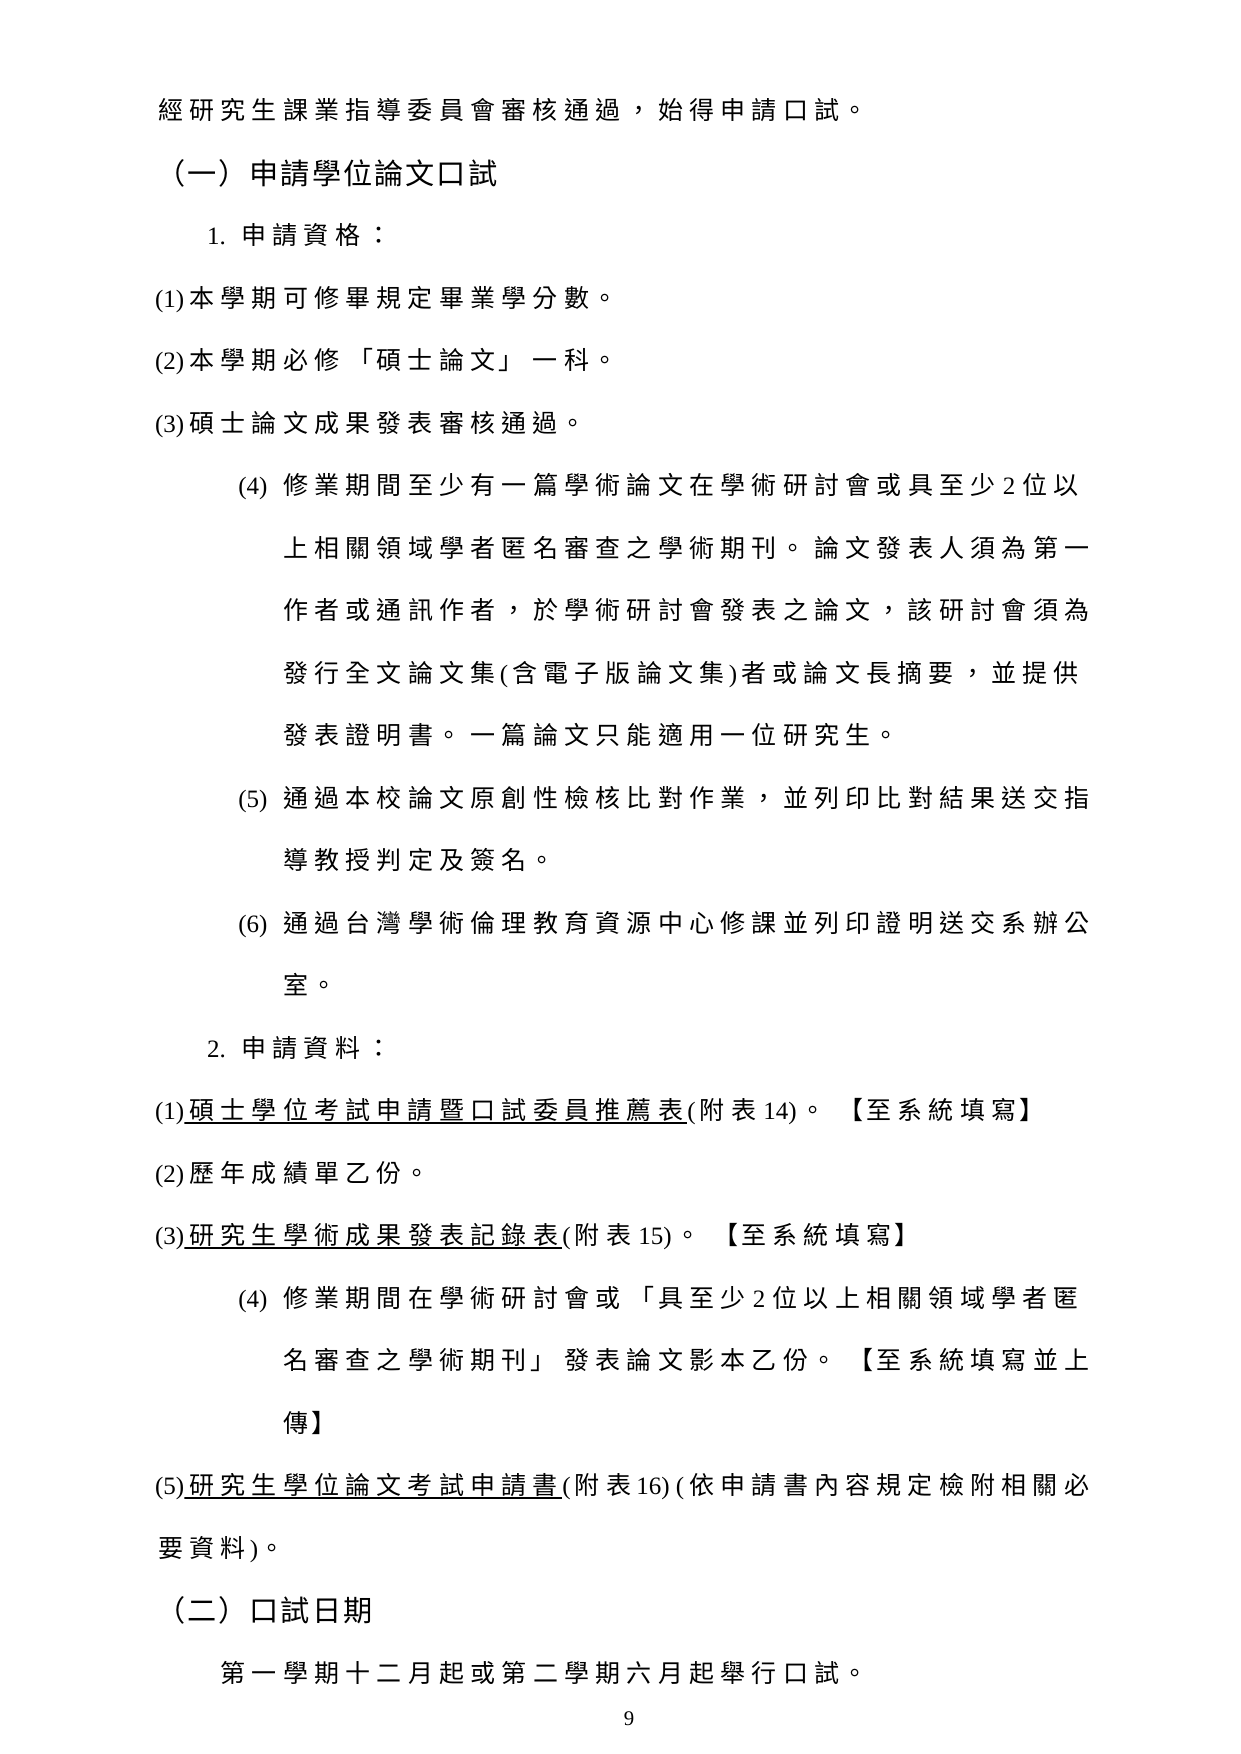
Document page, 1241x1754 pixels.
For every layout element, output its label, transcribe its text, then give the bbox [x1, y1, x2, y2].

list 碩士論文成果發表審核通過。 [142, 380, 1103, 442]
text 經研究生課業指導委員會審核通過，始得申請口試。 [155, 67, 1100, 130]
list 申請資格： [202, 192, 1103, 255]
list 歷年成績單乙份。 [142, 1130, 1103, 1192]
subtitle （二）口試日期 [155, 1567, 1103, 1630]
list 修業期間至少有一篇學術論文在學術研討會或具至少2位以上相關領域學者匿名審查之學術期刊。論文發表人須為第一作者或通訊作者，於學術研討會發表之論文，該研討會須為發行全文論文集(含電子版論文集)者或論文長摘要，並提供發表證明書。一篇論文只能適用一位研究生。 [230, 442, 1103, 755]
list 本學期可修畢規定畢業學分數。 [142, 255, 1103, 317]
list 申請資料： [202, 1005, 1103, 1067]
list 本學期必修「碩士論文」一科。 [142, 317, 1103, 380]
list 通過台灣學術倫理教育資源中心修課並列印證明送交系辦公室。 [230, 880, 1103, 1005]
list 研究生學術成果發表記錄表(附表15)。【至系統填寫】 [142, 1192, 1103, 1255]
list 通過本校論文原創性檢核比對作業，並列印比對結果送交指導教授判定及簽名。 [230, 755, 1103, 880]
list 研究生學位論文考試申請書(附表16) (依申請書內容規定檢附相關必要資料)。 [142, 1442, 1103, 1567]
list 修業期間在學術研討會或「具至少2位以上相關領域學者匿名審查之學術期刊」發表論文影本乙份。【至系統填寫並上傳】 [231, 1255, 1103, 1442]
text 第一學期十二月起或第二學期六月起舉行口試。 [155, 1630, 1100, 1692]
list 碩士學位考試申請暨口試委員推薦表(附表14)。【至系統填寫】 [142, 1067, 1103, 1130]
subtitle （一）申請學位論文口試 [155, 130, 1103, 192]
